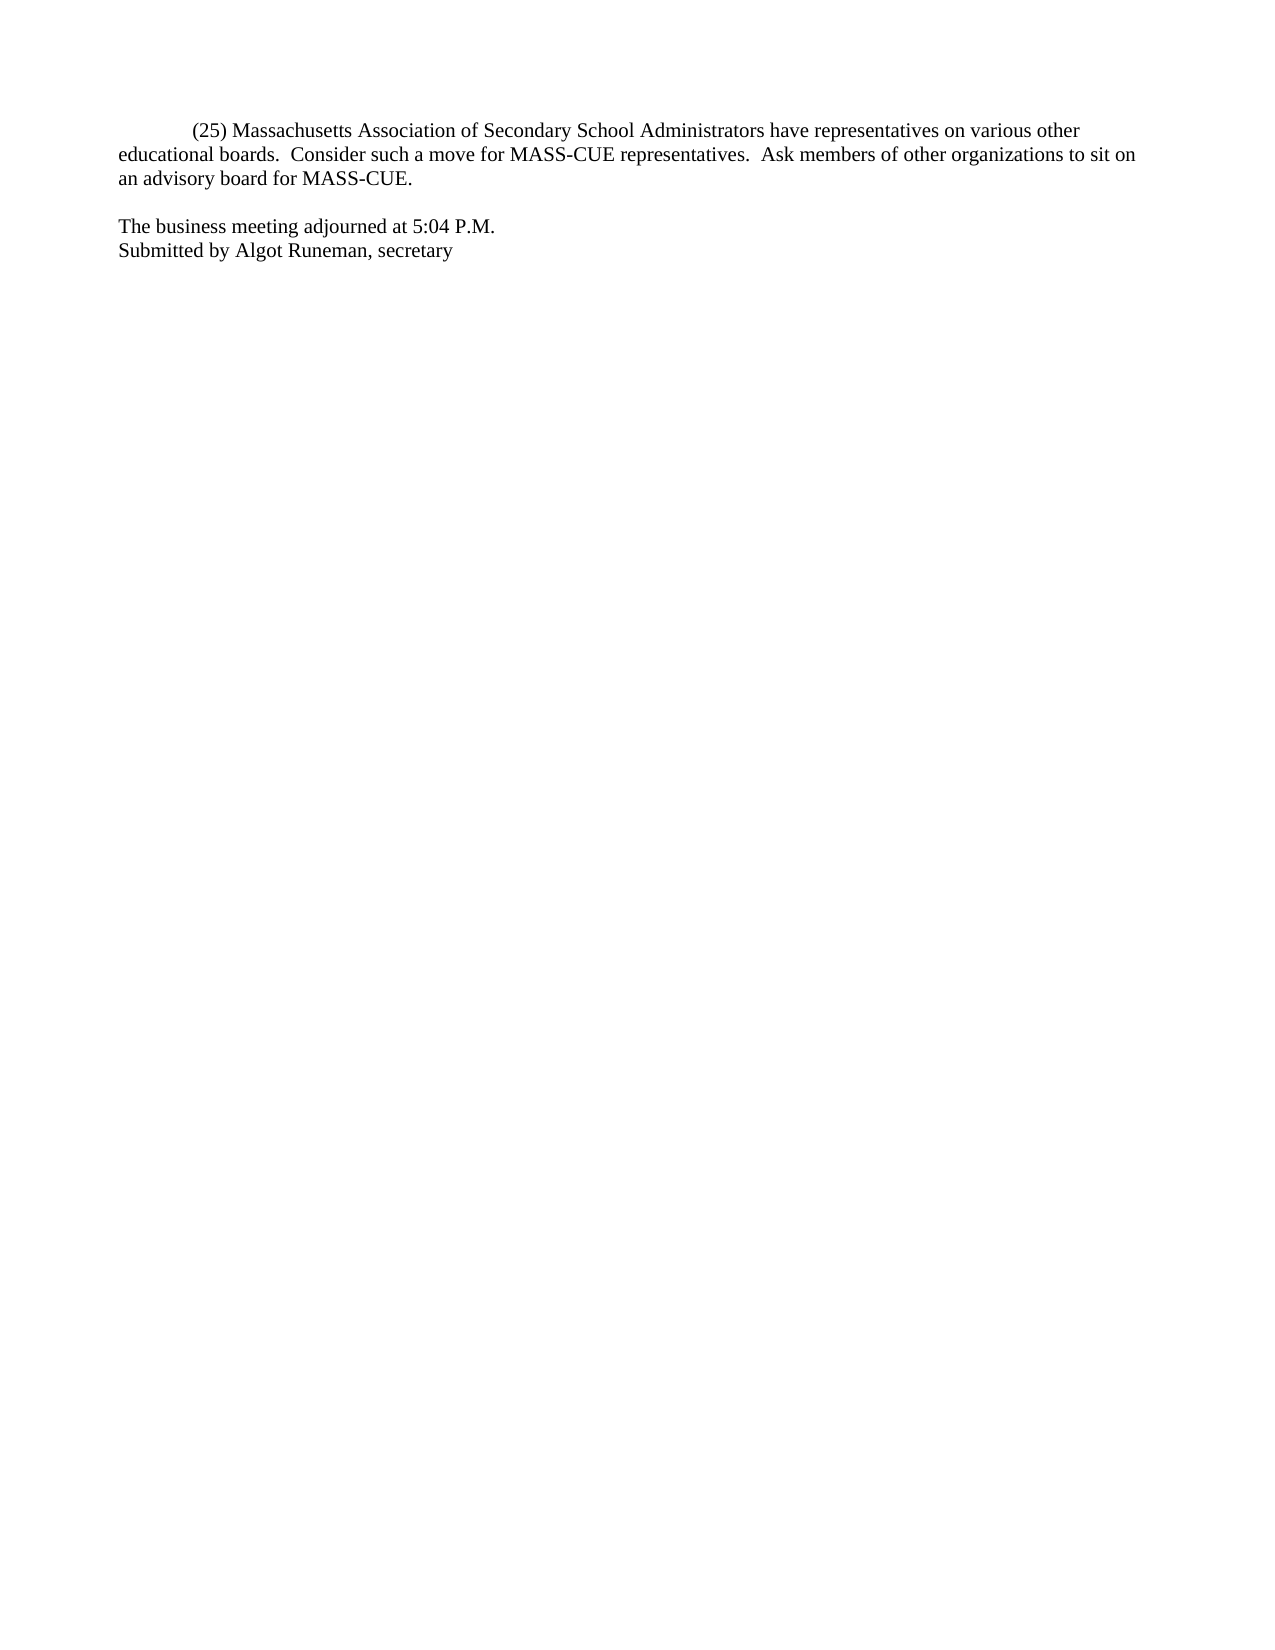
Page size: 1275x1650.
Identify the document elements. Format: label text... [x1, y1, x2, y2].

text (25) Massachusetts Association of Secondary School Administrators have representatives on various other educational boards. Consider such a move for MASS-CUE representatives. Ask members of other organizations to sit on an advisory board for MASS-CUE. [118, 118, 1157, 190]
text Submitted by Algot Runeman, secretary [118, 238, 1157, 262]
text The business meeting adjourned at 5:04 P.M. [118, 214, 1157, 238]
